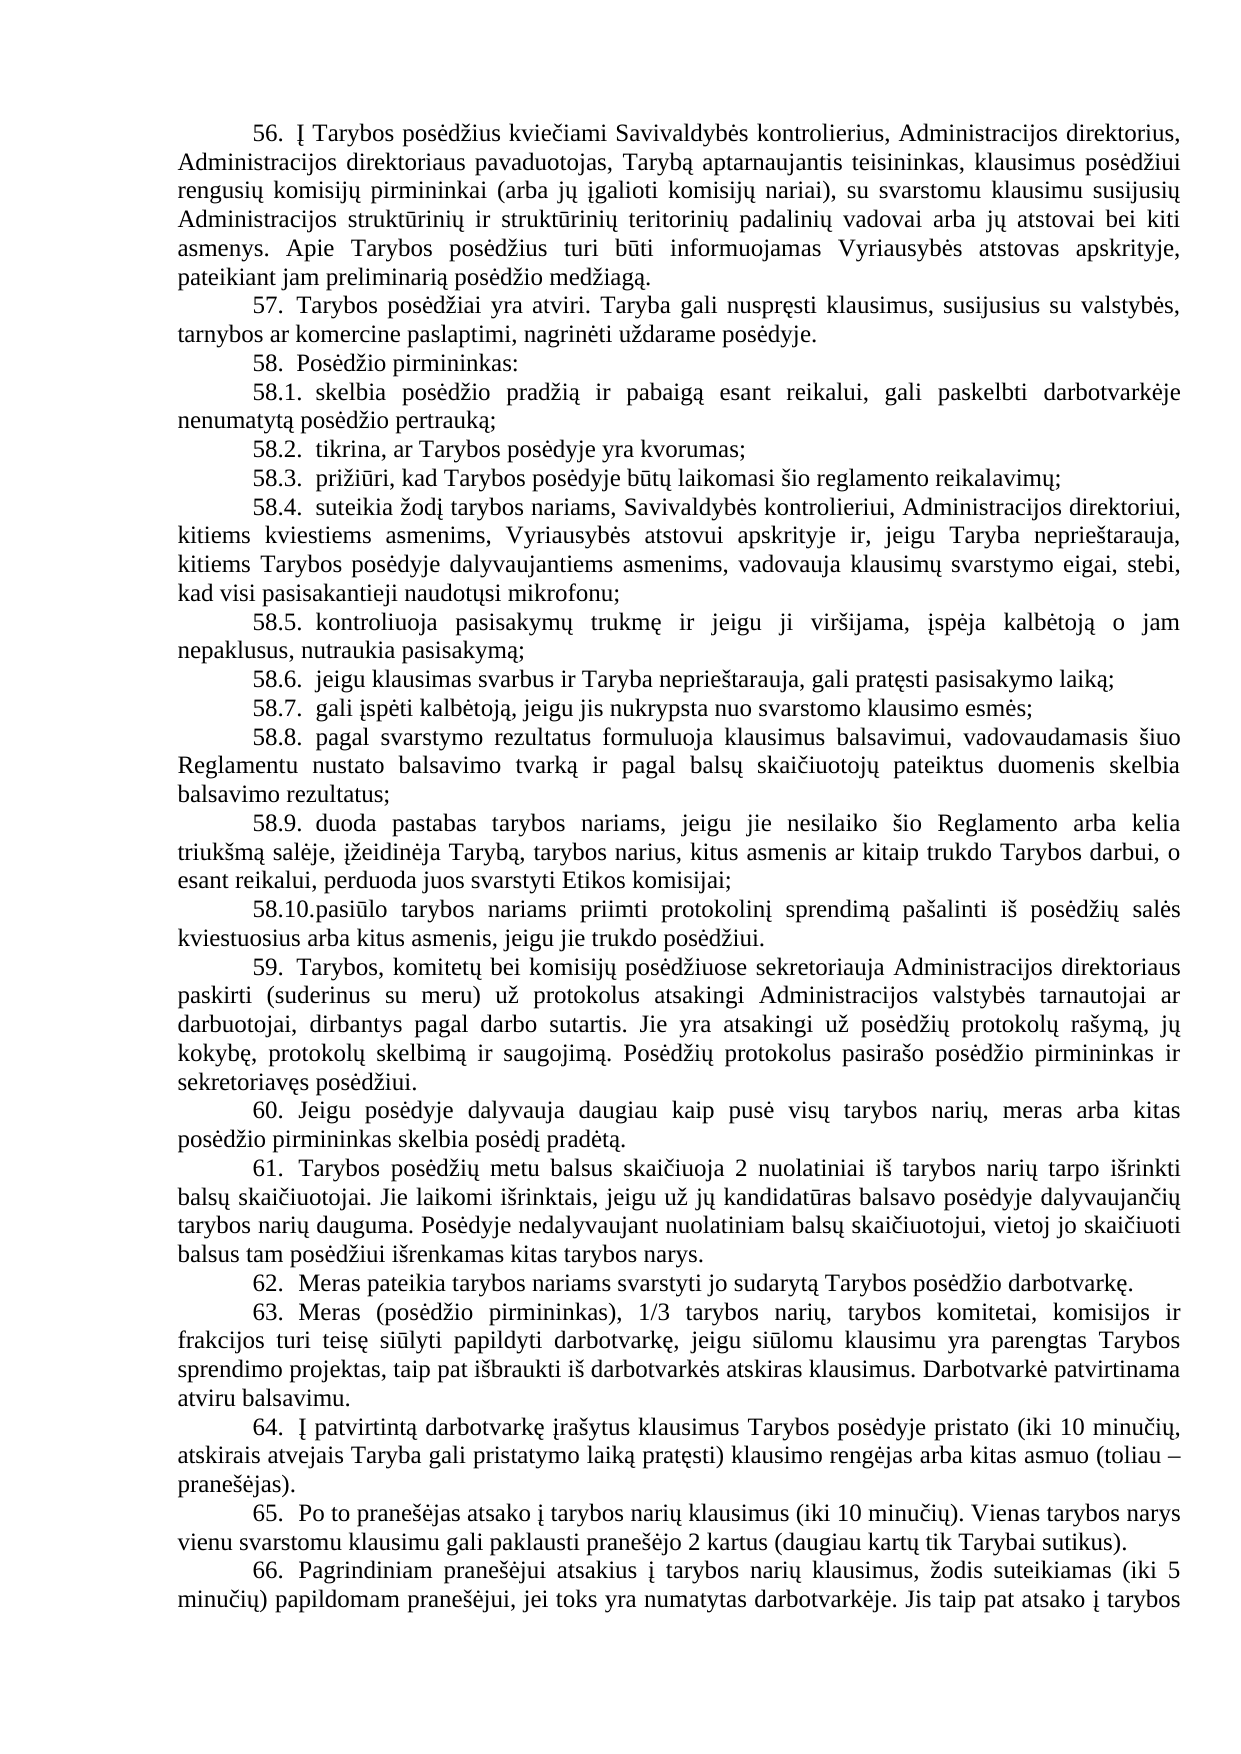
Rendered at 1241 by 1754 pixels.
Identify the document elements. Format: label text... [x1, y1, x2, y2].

text 57. Tarybos posėdžiai yra atviri. Taryba gali nuspręsti klausimus, susijusius su valstybės, tarnybos ar komercine paslaptimi, nagrinėti uždarame posėdyje. [177, 291, 1181, 348]
text 66. Pagrindiniam pranešėjui atsakius į tarybos narių klausimus, žodis suteikiamas (iki 5 minučių) papildomam pranešėjui, jei toks yra numatytas darbotvarkėje. Jis taip pat atsako į tarybos [177, 1556, 1181, 1613]
text 65. Po to pranešėjas atsako į tarybos narių klausimus (iki 10 minučių). Vienas tarybos narys vienu svarstomu klausimu gali paklausti pranešėjo 2 kartus (daugiau kartų tik Tarybai sutikus). [177, 1498, 1181, 1556]
text 58.2. tikrina, ar Tarybos posėdyje yra kvorumas; [177, 434, 1181, 463]
text 58.8. pagal svarstymo rezultatus formuluoja klausimus balsavimui, vadovaudamasis šiuo Reglamentu nustato balsavimo tvarką ir pagal balsų skaičiuotojų pateiktus duomenis skelbia balsavimo rezultatus; [177, 722, 1181, 808]
text 58.5. kontroliuoja pasisakymų trukmę ir jeigu ji viršijama, įspėja kalbėtoją o jam nepaklusus, nutraukia pasisakymą; [177, 607, 1181, 664]
text 58.4. suteikia žodį tarybos nariams, Savivaldybės kontrolieriui, Administracijos direktoriui, kitiems kviestiems asmenims, Vyriausybės atstovui apskrityje ir, jeigu Taryba neprieštarauja, kitiems Tarybos posėdyje dalyvaujantiems asmenims, vadovauja klausimų svarstymo eigai, stebi, kad visi pasisakantieji naudotųsi mikrofonu; [177, 492, 1181, 607]
text 62. Meras pateikia tarybos nariams svarstyti jo sudarytą Tarybos posėdžio darbotvarkę. [177, 1268, 1181, 1297]
text 59. Tarybos, komitetų bei komisijų posėdžiuose sekretoriauja Administracijos direktoriaus paskirti (suderinus su meru) už protokolus atsakingi Administracijos valstybės tarnautojai ar darbuotojai, dirbantys pagal darbo sutartis. Jie yra atsakingi už posėdžių protokolų rašymą, jų kokybę, protokolų skelbimą ir saugojimą. Posėdžių protokolus pasirašo posėdžio pirmininkas ir sekretoriavęs posėdžiui. [177, 952, 1181, 1096]
text 58.10. pasiūlo tarybos nariams priimti protokolinį sprendimą pašalinti iš posėdžių salės kviestuosius arba kitus asmenis, jeigu jie trukdo posėdžiui. [177, 894, 1181, 952]
text 58.1. skelbia posėdžio pradžią ir pabaigą esant reikalui, gali paskelbti darbotvarkėje nenumatytą posėdžio pertrauką; [177, 377, 1181, 434]
text 58.3. prižiūri, kad Tarybos posėdyje būtų laikomasi šio reglamento reikalavimų; [177, 463, 1181, 492]
text 64. Į patvirtintą darbotvarkę įrašytus klausimus Tarybos posėdyje pristato (iki 10 minučių, atskirais atvejais Taryba gali pristatymo laiką pratęsti) klausimo rengėjas arba kitas asmuo (toliau – pranešėjas). [177, 1412, 1181, 1498]
text 58.6. jeigu klausimas svarbus ir Taryba neprieštarauja, gali pratęsti pasisakymo laiką; [177, 664, 1181, 693]
text 60. Jeigu posėdyje dalyvauja daugiau kaip pusė visų tarybos narių, meras arba kitas posėdžio pirmininkas skelbia posėdį pradėtą. [177, 1096, 1181, 1153]
text 58.9. duoda pastabas tarybos nariams, jeigu jie nesilaiko šio Reglamento arba kelia triukšmą salėje, įžeidinėja Tarybą, tarybos narius, kitus asmenis ar kitaip trukdo Tarybos darbui, o esant reikalui, perduoda juos svarstyti Etikos komisijai; [177, 808, 1181, 894]
text 61. Tarybos posėdžių metu balsus skaičiuoja 2 nuolatiniai iš tarybos narių tarpo išrinkti balsų skaičiuotojai. Jie laikomi išrinktais, jeigu už jų kandidatūras balsavo posėdyje dalyvaujančių tarybos narių dauguma. Posėdyje nedalyvaujant nuolatiniam balsų skaičiuotojui, vietoj jo skaičiuoti balsus tam posėdžiui išrenkamas kitas tarybos narys. [177, 1153, 1181, 1268]
text 63. Meras (posėdžio pirmininkas), 1/3 tarybos narių, tarybos komitetai, komisijos ir frakcijos turi teisę siūlyti papildyti darbotvarkę, jeigu siūlomu klausimu yra parengtas Tarybos sprendimo projektas, taip pat išbraukti iš darbotvarkės atskiras klausimus. Darbotvarkė patvirtinama atviru balsavimu. [177, 1297, 1181, 1412]
text 58. Posėdžio pirmininkas: [177, 348, 1181, 377]
text 56. Į Tarybos posėdžius kviečiami Savivaldybės kontrolierius, Administracijos direktorius, Administracijos direktoriaus pavaduotojas, Tarybą aptarnaujantis teisininkas, klausimus posėdžiui rengusių komisijų pirmininkai (arba jų įgalioti komisijų nariai), su svarstomu klausimu susijusių Administracijos struktūrinių ir struktūrinių teritorinių padalinių vadovai arba jų atstovai bei kiti asmenys. Apie Tarybos posėdžius turi būti informuojamas Vyriausybės atstovas apskrityje, pateikiant jam preliminarią posėdžio medžiagą. [177, 118, 1181, 291]
text 58.7. gali įspėti kalbėtoją, jeigu jis nukrypsta nuo svarstomo klausimo esmės; [177, 693, 1181, 722]
